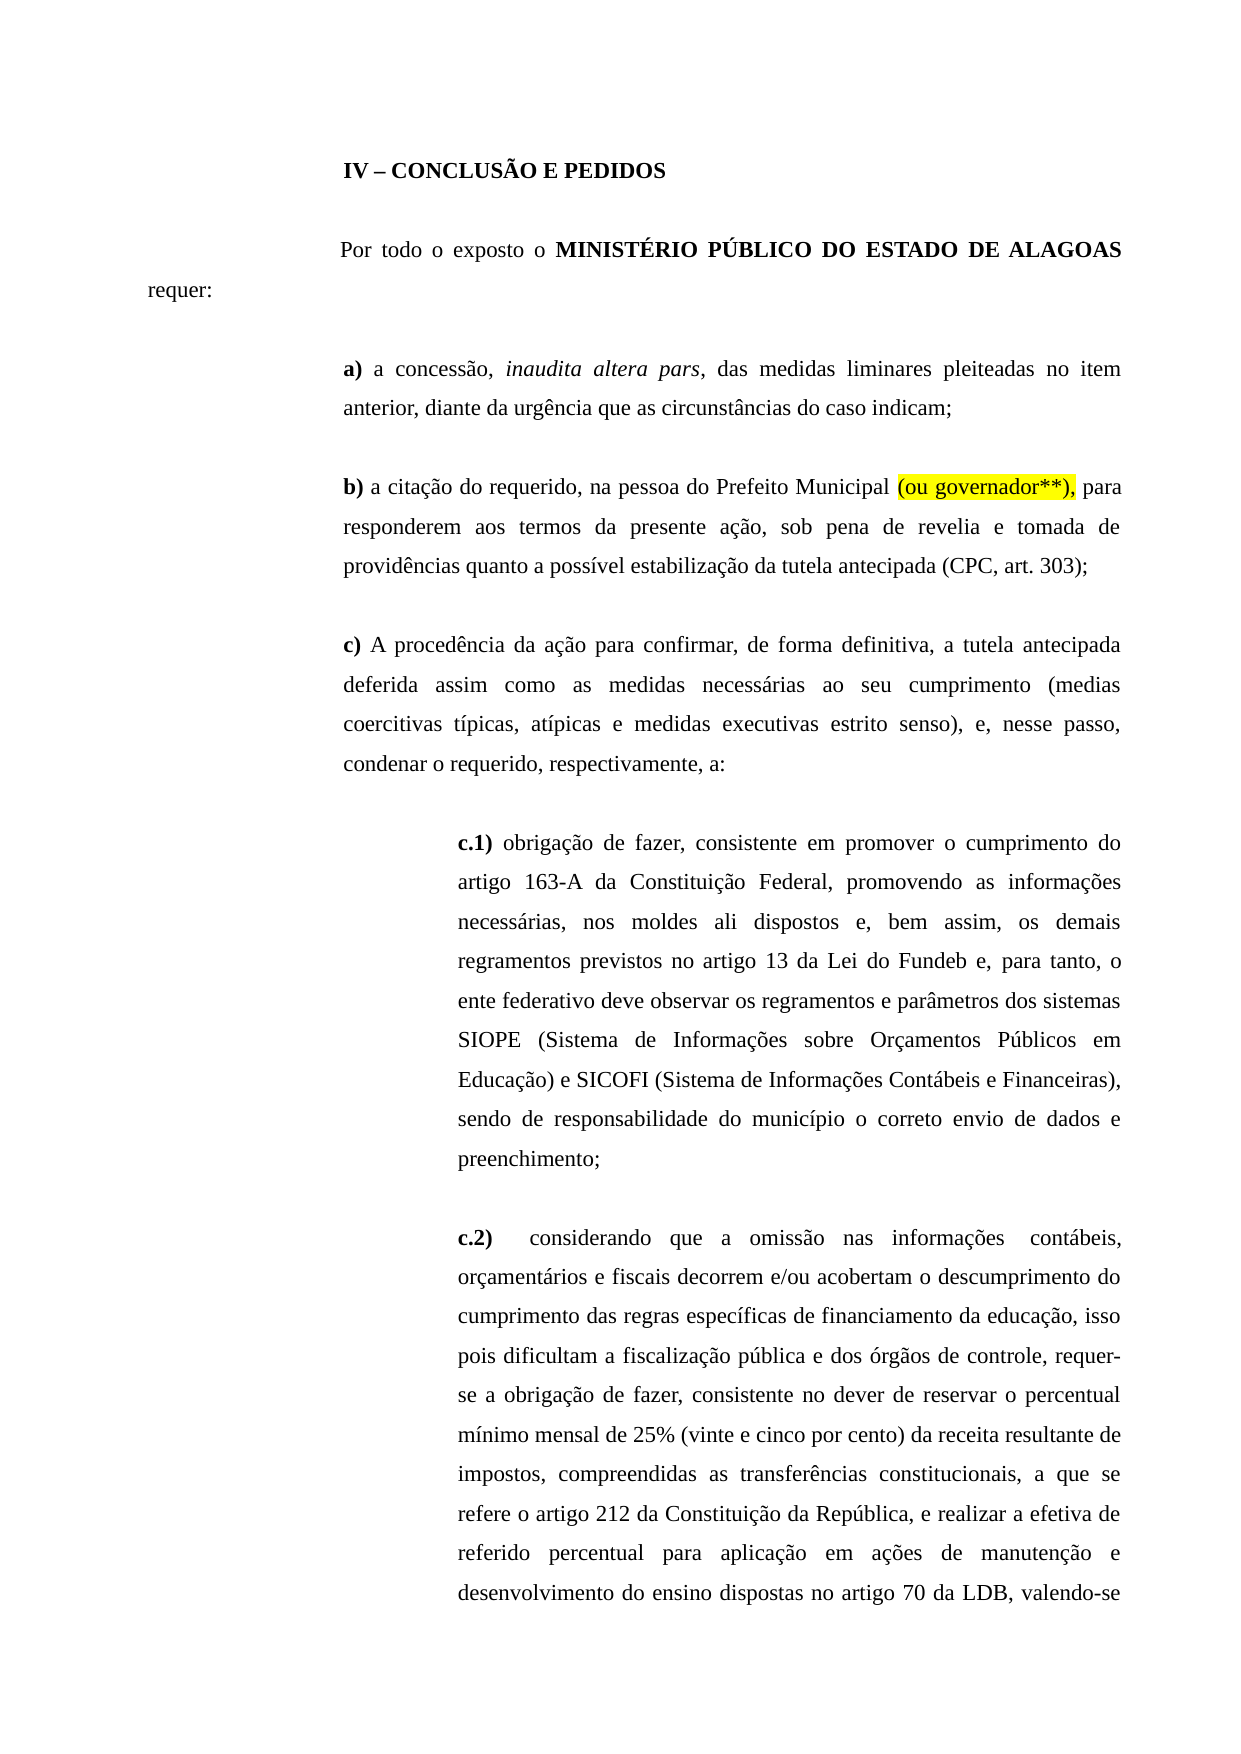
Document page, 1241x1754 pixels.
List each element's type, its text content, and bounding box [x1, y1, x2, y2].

text c.2) considerando que a omissão nas informações contábeis, orçamentários e fiscais decorrem e/ou acobertam o descumprimento do cumprimento das regras específicas de financiamento da educação, isso pois dificultam a fiscalização pública e dos órgãos de controle, requer-se a obrigação de fazer, consistente no dever de reservar o percentual mínimo mensal de 25% (vinte e cinco por cento) da receita resultante de impostos, compreendidas as transferências constitucionais, a que se refere o artigo 212 da Constituição da República, e realizar a efetiva de referido percentual para aplicação em ações de manutenção e desenvolvimento do ensino dispostas no artigo 70 da LDB, valendo-se [458, 1223, 1122, 1605]
text IV – CONCLUSÃO E PEDIDOS [343, 158, 1122, 184]
text Por todo o exposto o MINISTÉRIO PÚBLICO DO ESTADO DE ALAGOAS requer: [148, 237, 1122, 302]
text a) a concessão, inaudita altera pars, das medidas liminares pleiteadas no item anterior, diante da urgência que as circunstâncias do caso indicam; [343, 355, 1122, 421]
text c) A procedência da ação para confirmar, de forma definitiva, a tutela antecipada deferida assim como as medidas necessárias ao seu cumprimento (medias coercitivas típicas, atípicas e medidas executivas estrito senso), e, nesse passo, condenar o requerido, respectivamente, a: [343, 631, 1122, 776]
text c.1) obrigação de fazer, consistente em promover o cumprimento do artigo 163-A da Constituição Federal, promovendo as informações necessárias, nos moldes ali dispostos e, bem assim, os demais regramentos previstos no artigo 13 da Lei do Fundeb e, para tanto, o ente federativo deve observar os regramentos e parâmetros dos sistemas SIOPE (Sistema de Informações sobre Orçamentos Públicos em Educação) e SICOFI (Sistema de Informações Contábeis e Financeiras), sendo de responsabilidade do município o correto envio de dados e preenchimento; [458, 829, 1122, 1171]
text b) a citação do requerido, na pessoa do Prefeito Municipal (ou governador**), para responderem aos termos da presente ação, sob pena de revelia e tomada de providências quanto a possível estabilização da tutela antecipada (CPC, art. 303); [343, 473, 1122, 579]
